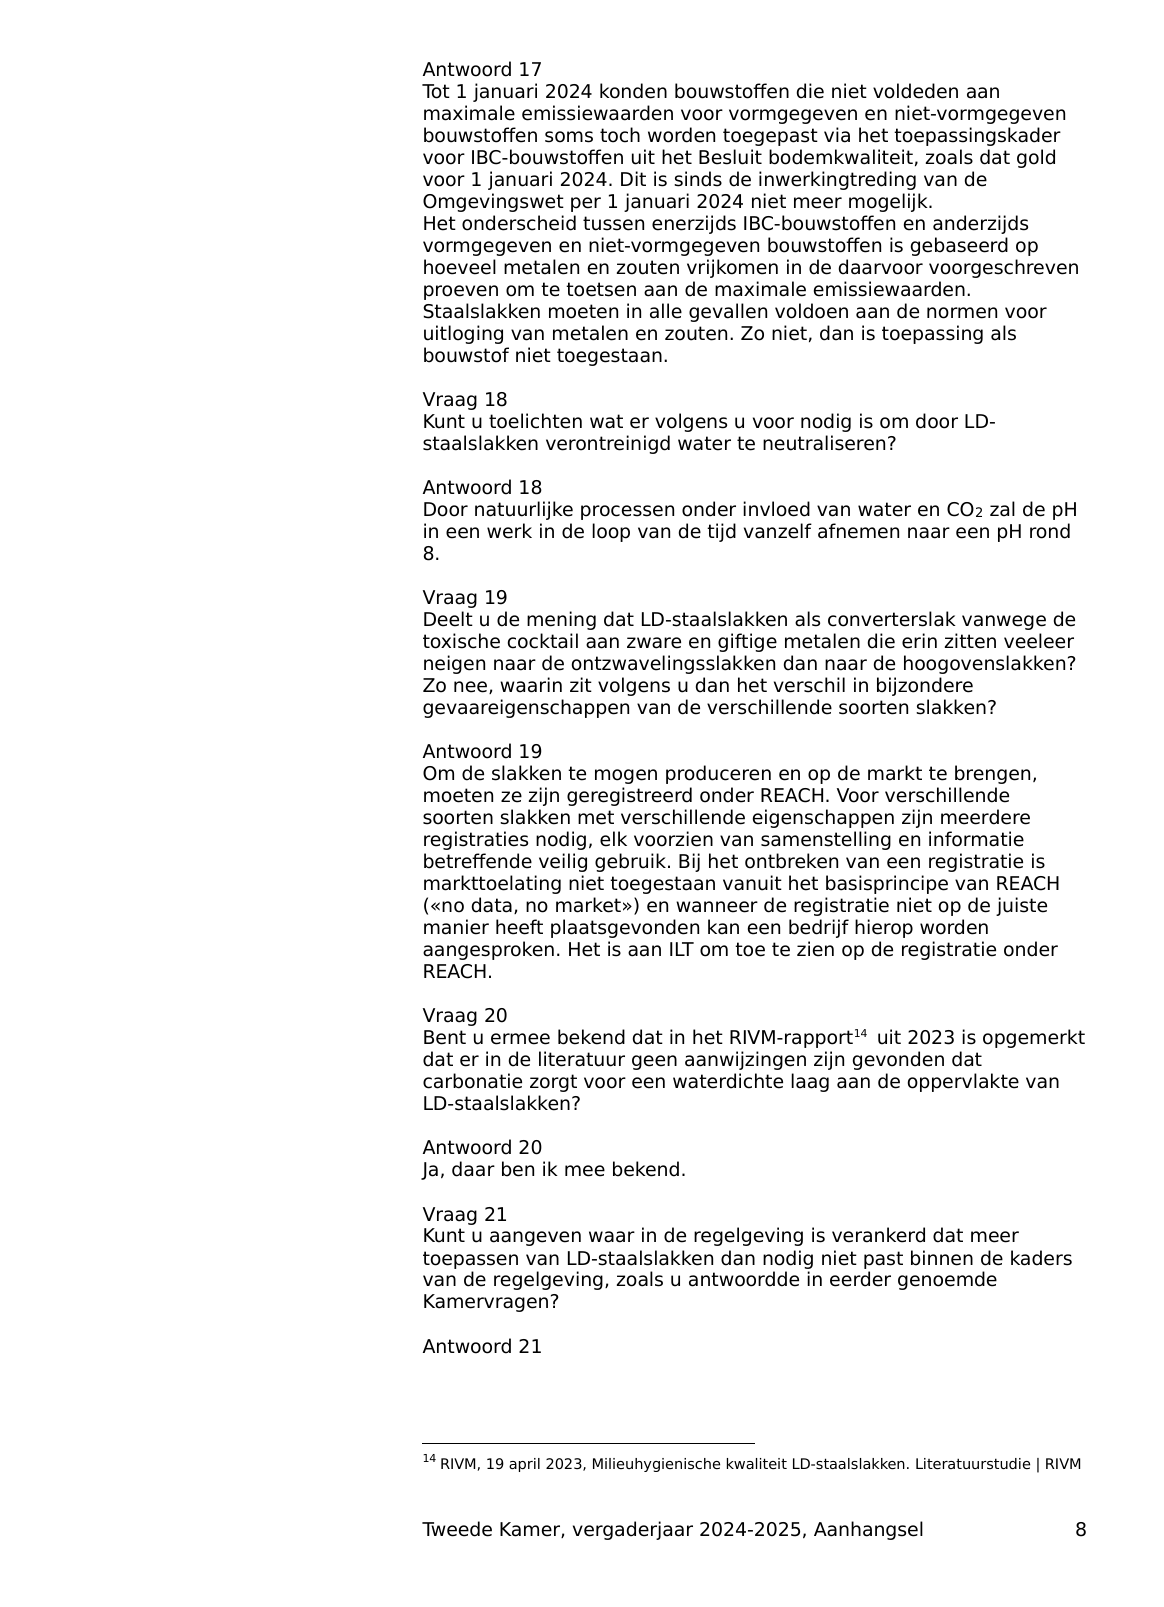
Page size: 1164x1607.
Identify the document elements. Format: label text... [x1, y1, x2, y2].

text Door natuurlijke processen onder invloed van water en CO2 zal de pH in een werk in de loop van de tijd vanzelf afnemen naar een pH rond 8. [422, 499, 1087, 565]
text Om de slakken te mogen produceren en op de markt te brengen, moeten ze zijn geregistreerd onder REACH. Voor verschillende soorten slakken met verschillende eigenschappen zijn meerdere registraties nodig, elk voorzien van samenstelling en informatie betreffende veilig gebruik. Bij het ontbreken van een registratie is markttoelating niet toegestaan vanuit het basisprincipe van REACH («no data, no market») en wanneer de registratie niet op de juiste manier heeft plaatsgevonden kan een bedrijf hierop worden aangesproken. Het is aan ILT om toe te zien op de registratie onder REACH. [422, 763, 1087, 983]
text Het onderscheid tussen enerzijds IBC-bouwstoffen en anderzijds vormgegeven en niet-vormgegeven bouwstoffen is gebaseerd op hoeveel metalen en zouten vrijkomen in de daarvoor voorgeschreven proeven om te toetsen aan de maximale emissiewaarden. Staalslakken moeten in alle gevallen voldoen aan de normen voor uitloging van metalen en zouten. Zo niet, dan is toepassing als bouwstof niet toegestaan. [422, 213, 1087, 367]
text Deelt u de mening dat LD-staalslakken als converterslak vanwege de toxische cocktail aan zware en giftige metalen die erin zitten veeleer neigen naar de ontzwavelingsslakken dan naar de hoogovenslakken? Zo nee, waarin zit volgens u dan het verschil in bijzondere gevaareigenschappen van de verschillende soorten slakken? [422, 609, 1087, 719]
text Antwoord 19 [422, 741, 1087, 763]
text Vraag 19 [422, 587, 1087, 609]
text Tot 1 januari 2024 konden bouwstoffen die niet voldeden aan maximale emissiewaarden voor vormgegeven en niet-vormgegeven bouwstoffen soms toch worden toegepast via het toepassingskader voor IBC-bouwstoffen uit het Besluit bodemkwaliteit, zoals dat gold voor 1 januari 2024. Dit is sinds de inwerkingtreding van de Omgevingswet per 1 januari 2024 niet meer mogelijk. [422, 81, 1087, 213]
text Antwoord 20 [422, 1137, 1087, 1159]
text Antwoord 18 [422, 477, 1087, 499]
text RIVM, 19 april 2023, Milieuhygienische kwaliteit LD-staalslakken. Literatuurstudie | RIVM [422, 1452, 1087, 1474]
text Antwoord 17 [422, 59, 1087, 81]
text Antwoord 21 [422, 1336, 1087, 1357]
text Bent u ermee bekend dat in het RIVM-rapport uit 2023 is opgemerkt dat er in de literatuur geen aanwijzingen zijn gevonden dat carbonatie zorgt voor een waterdichte laag aan de oppervlakte van LD-staalslakken? [422, 1027, 1087, 1115]
text Vraag 21 [422, 1203, 1087, 1225]
text Kunt u aangeven waar in de regelgeving is verankerd dat meer toepassen van LD-staalslakken dan nodig niet past binnen de kaders van de regelgeving, zoals u antwoordde in eerder genoemde Kamervragen? [422, 1225, 1087, 1313]
text Kunt u toelichten wat er volgens u voor nodig is om door LD-staalslakken verontreinigd water te neutraliseren? [422, 411, 1087, 455]
text Vraag 18 [422, 389, 1087, 411]
text Ja, daar ben ik mee bekend. [422, 1159, 1087, 1181]
text Vraag 20 [422, 1005, 1087, 1027]
